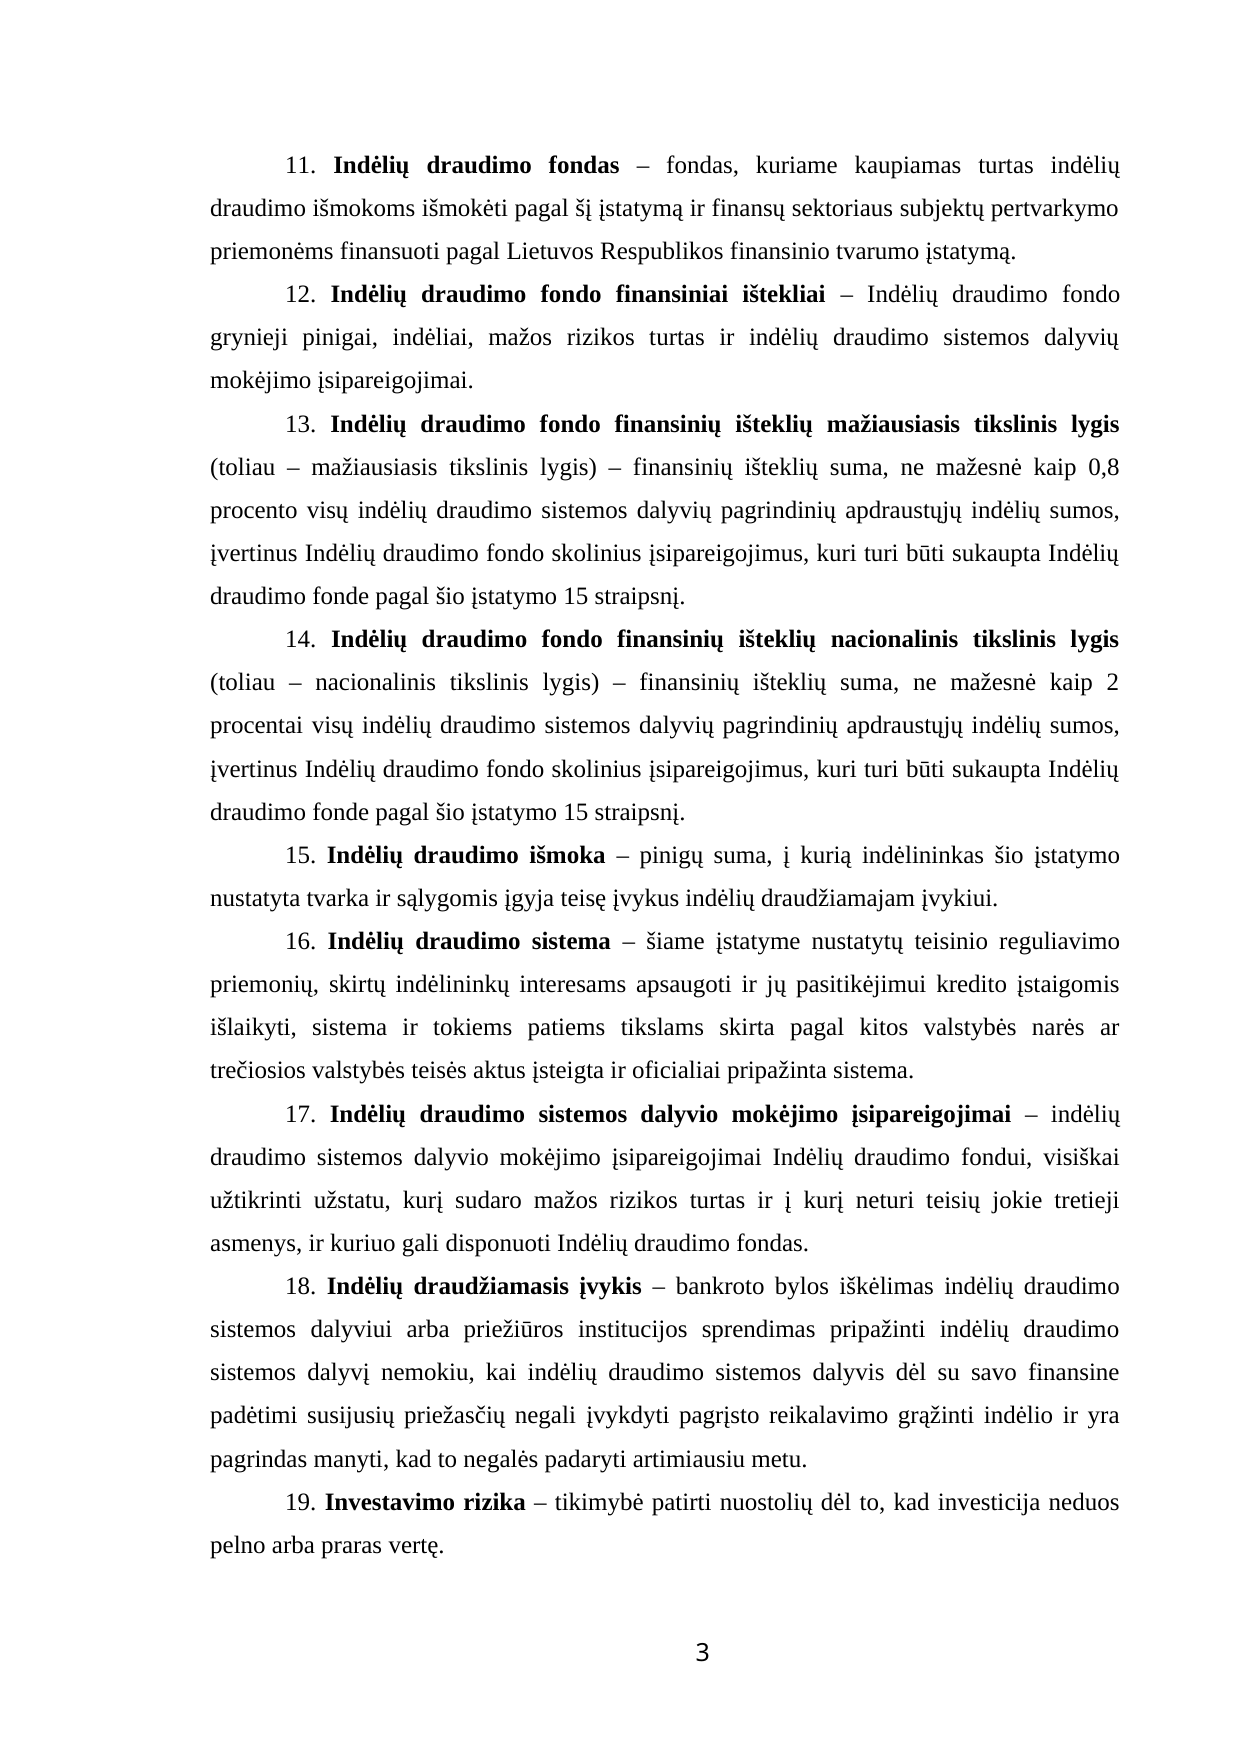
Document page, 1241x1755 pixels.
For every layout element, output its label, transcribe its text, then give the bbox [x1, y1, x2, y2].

text 13. Indėlių draudimo fondo finansinių išteklių mažiausiasis tikslinis lygis (toliau – mažiausiasis tikslinis lygis) – finansinių išteklių suma, ne mažesnė kaip 0,8 procento visų indėlių draudimo sistemos dalyvių pagrindinių apdraustųjų indėlių sumos, įvertinus Indėlių draudimo fondo skolinius įsipareigojimus, kuri turi būti sukaupta Indėlių draudimo fonde pagal šio įstatymo 15 straipsnį. [210, 409, 1120, 610]
text 15. Indėlių draudimo išmoka – pinigų suma, į kurią indėlininkas šio įstatymo nustatyta tvarka ir sąlygomis įgyja teisę įvykus indėlių draudžiamajam įvykiui. [210, 840, 1120, 912]
text 19. Investavimo rizika – tikimybė patirti nuostolių dėl to, kad investicija neduos pelno arba praras vertę. [210, 1487, 1120, 1559]
text 14. Indėlių draudimo fondo finansinių išteklių nacionalinis tikslinis lygis (toliau – nacionalinis tikslinis lygis) – finansinių išteklių suma, ne mažesnė kaip 2 procentai visų indėlių draudimo sistemos dalyvių pagrindinių apdraustųjų indėlių sumos, įvertinus Indėlių draudimo fondo skolinius įsipareigojimus, kuri turi būti sukaupta Indėlių draudimo fonde pagal šio įstatymo 15 straipsnį. [210, 624, 1120, 826]
text 17. Indėlių draudimo sistemos dalyvio mokėjimo įsipareigojimai – indėlių draudimo sistemos dalyvio mokėjimo įsipareigojimai Indėlių draudimo fondui, visiškai užtikrinti užstatu, kurį sudaro mažos rizikos turtas ir į kurį neturi teisių jokie tretieji asmenys, ir kuriuo gali disponuoti Indėlių draudimo fondas. [210, 1099, 1120, 1257]
text 18. Indėlių draudžiamasis įvykis – bankroto bylos iškėlimas indėlių draudimo sistemos dalyviui arba priežiūros institucijos sprendimas pripažinti indėlių draudimo sistemos dalyvį nemokiu, kai indėlių draudimo sistemos dalyvis dėl su savo finansine padėtimi susijusių priežasčių negali įvykdyti pagrįsto reikalavimo grąžinti indėlio ir yra pagrindas manyti, kad to negalės padaryti artimiausiu metu. [210, 1271, 1120, 1472]
text 12. Indėlių draudimo fondo finansiniai ištekliai – Indėlių draudimo fondo grynieji pinigai, indėliai, mažos rizikos turtas ir indėlių draudimo sistemos dalyvių mokėjimo įsipareigojimai. [210, 279, 1120, 394]
text 16. Indėlių draudimo sistema – šiame įstatyme nustatytų teisinio reguliavimo priemonių, skirtų indėlininkų interesams apsaugoti ir jų pasitikėjimui kredito įstaigomis išlaikyti, sistema ir tokiems patiems tikslams skirta pagal kitos valstybės narės ar trečiosios valstybės teisės aktus įsteigta ir oficialiai pripažinta sistema. [210, 926, 1120, 1084]
text 11. Indėlių draudimo fondas – fondas, kuriame kaupiamas turtas indėlių draudimo išmokoms išmokėti pagal šį įstatymą ir finansų sektoriaus subjektų pertvarkymo priemonėms finansuoti pagal Lietuvos Respublikos finansinio tvarumo įstatymą. [210, 150, 1120, 265]
